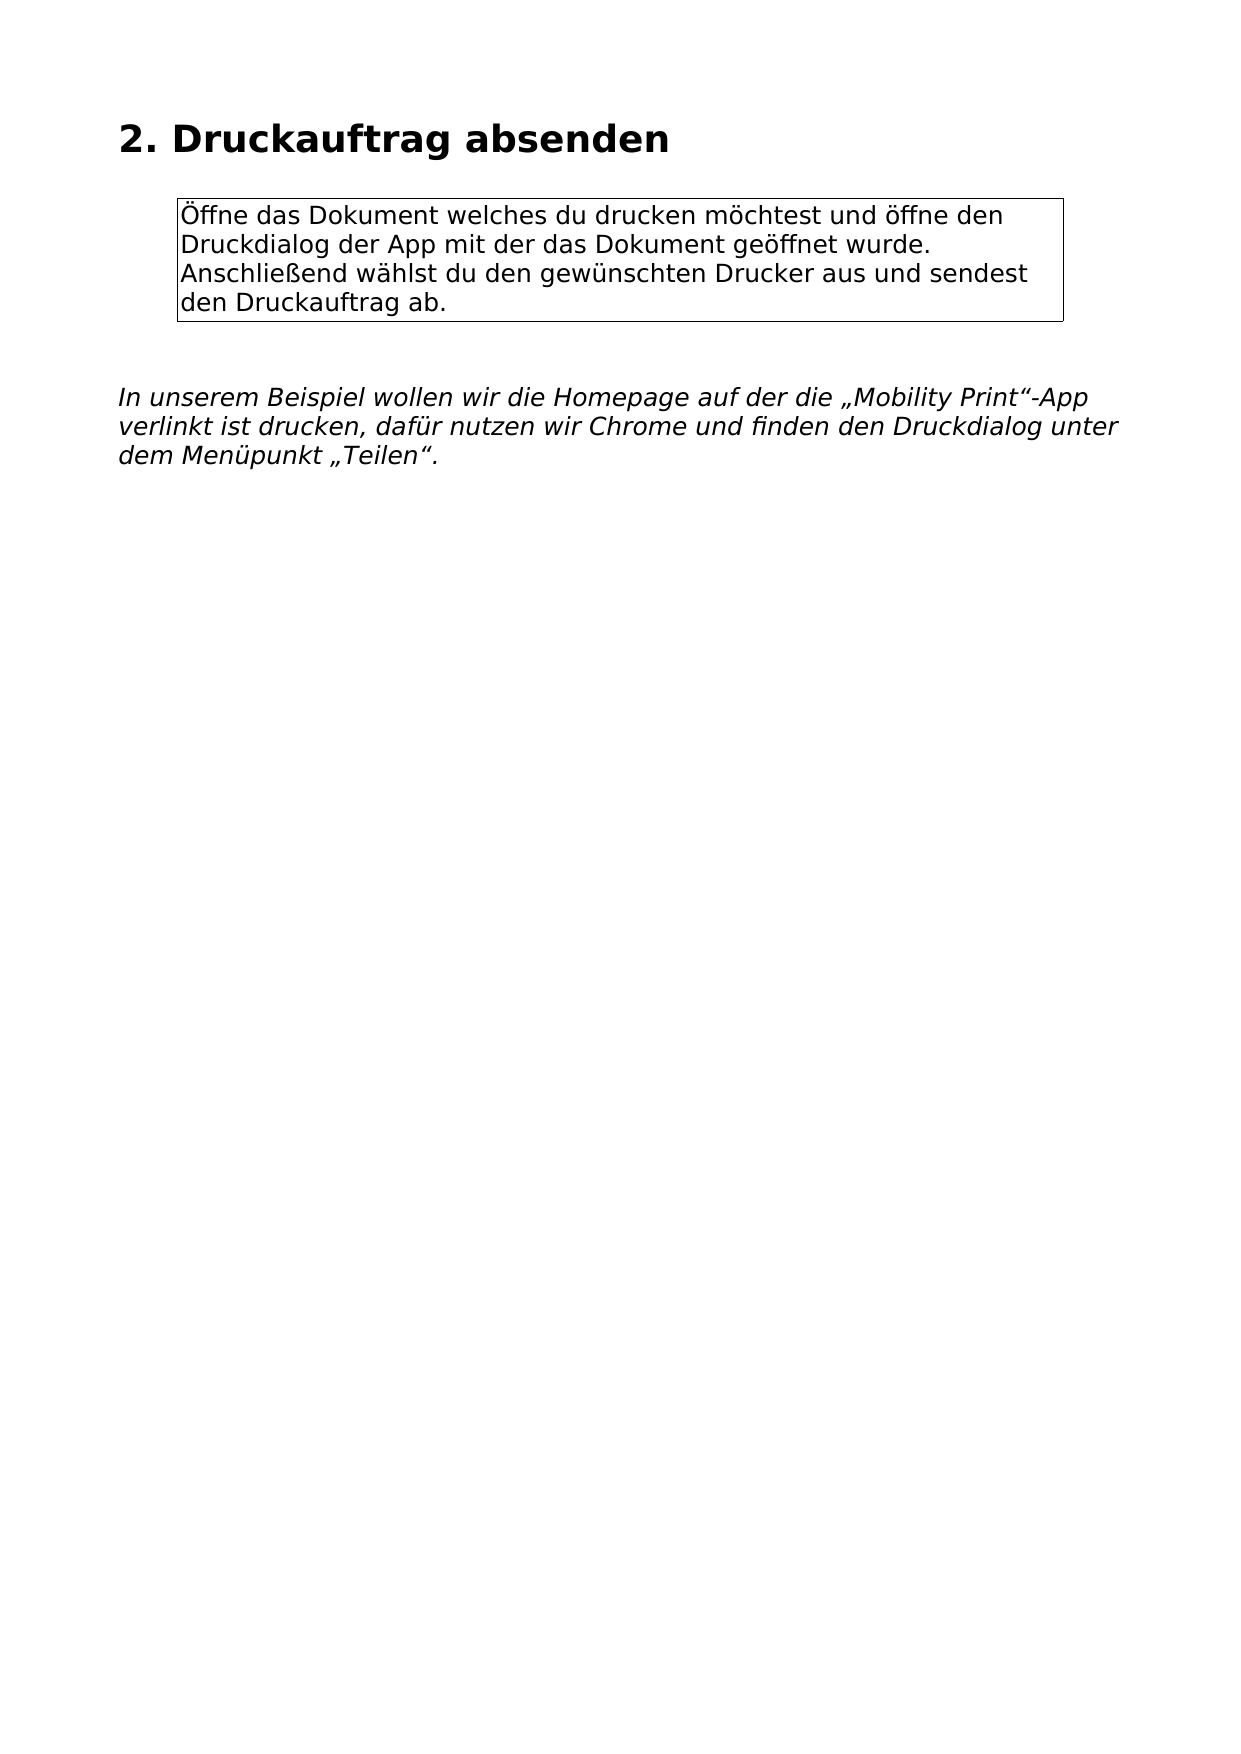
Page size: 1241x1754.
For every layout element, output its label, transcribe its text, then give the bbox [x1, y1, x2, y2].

table_header Öffne das Dokument welches du drucken möchtest und öffne den Druckdialog der App mit der das Dokument geöffnet wurde. Anschließend wählst du den gewünschten Drucker aus und sendest den Druckauftrag ab. [178, 199, 1063, 321]
text In unserem Beispiel wollen wir die Homepage auf der die „Mobility Print“-App verlinkt ist drucken, dafür nutzen wir Chrome und finden den Druckdialog unter dem Menüpunkt „Teilen“. [118, 383, 1122, 471]
subtitle 2. Druckauftrag absenden [118, 118, 1122, 162]
